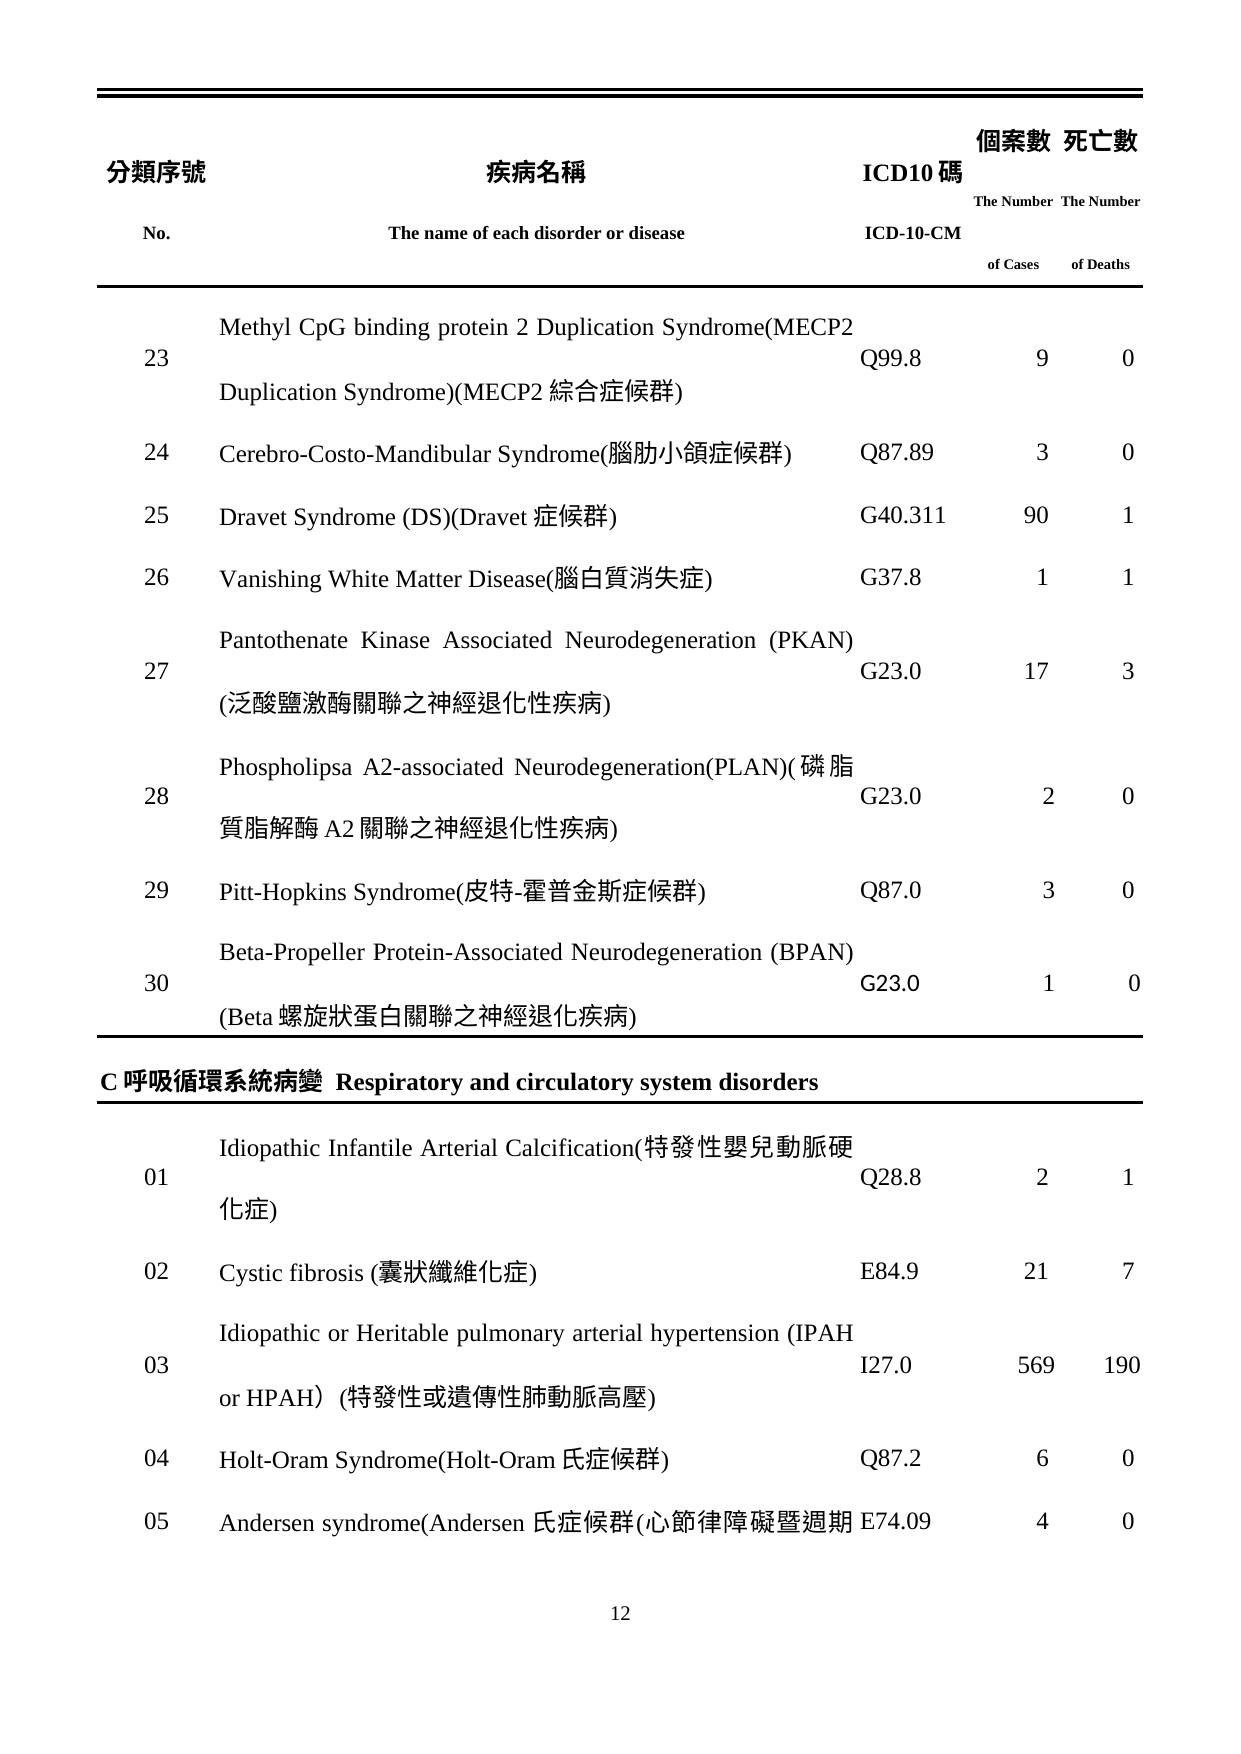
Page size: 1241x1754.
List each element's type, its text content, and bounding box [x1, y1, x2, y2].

table_cell 1 [1058, 535, 1143, 597]
table_cell G23.0 [857, 910, 969, 1035]
table_cell Beta-Propeller Protein-Associated Neurodegeneration (BPAN) (Beta螺旋狀蛋白關聯之神經退化疾病) [216, 910, 857, 1035]
table_cell 03 [97, 1291, 216, 1416]
table_cell 569 [969, 1291, 1057, 1416]
table_cell 2 [969, 1104, 1057, 1229]
table_cell Idiopathic or Heritable pulmonary arterial hypertension (IPAH or HPAH）(特發性或遺傳性肺動脈高壓) [216, 1291, 857, 1416]
table_cell 1 [969, 535, 1057, 597]
table_cell E84.9 [857, 1229, 969, 1291]
table_cell 1 [1058, 1104, 1143, 1229]
table_cell 30 [97, 910, 216, 1035]
table_cell G23.0 [857, 598, 969, 722]
table_cell 0 [1058, 910, 1143, 1035]
table_cell 02 [97, 1229, 216, 1291]
table_cell 3 [969, 848, 1057, 910]
table_cell C呼吸循環系統病變 Respiratory and circulatory system disorders [97, 1038, 1143, 1101]
table_cell 4 [969, 1479, 1057, 1541]
table_cell Methyl CpG binding protein 2 Duplication Syndrome(MECP2 Duplication Syndrome)(MECP2 綜合症候群) [216, 288, 857, 410]
table_cell E74.09 [857, 1479, 969, 1541]
table_cell Holt-Oram Syndrome(Holt-Oram氏症候群) [216, 1416, 857, 1479]
table_header 個案數 The Number of Cases [969, 98, 1057, 285]
table_cell 28 [97, 723, 216, 847]
table_header 死亡數 The Number of Deaths [1058, 98, 1143, 285]
table_cell 0 [1058, 410, 1143, 472]
table_header 疾病名稱 The name of each disorder or disease [216, 98, 857, 285]
table_header 分類序號 No. [97, 98, 216, 285]
table_cell 90 [969, 473, 1057, 535]
table_cell Andersen syndrome(Andersen氏症候群(心節律障礙暨週期 [216, 1479, 857, 1541]
table_cell 7 [1058, 1229, 1143, 1291]
table_header ICD10碼 ICD-10-CM [857, 98, 969, 285]
table_cell 3 [969, 410, 1057, 472]
table_cell 0 [1058, 1479, 1143, 1541]
table_cell Q87.2 [857, 1416, 969, 1479]
table_cell Q87.89 [857, 410, 969, 472]
table_cell I27.0 [857, 1291, 969, 1416]
table_cell 190 [1058, 1291, 1143, 1416]
table_cell 6 [969, 1416, 1057, 1479]
table_cell 17 [969, 598, 1057, 722]
table_cell 26 [97, 535, 216, 597]
table_cell 1 [1058, 473, 1143, 535]
table_cell 0 [1058, 848, 1143, 910]
table_cell Vanishing White Matter Disease(腦白質消失症) [216, 535, 857, 597]
table_cell Cystic fibrosis (囊狀纖維化症) [216, 1229, 857, 1291]
table_cell 0 [1058, 723, 1143, 847]
table_cell Pitt-Hopkins Syndrome(皮特-霍普金斯症候群) [216, 848, 857, 910]
table_cell Pantothenate Kinase Associated Neurodegeneration (PKAN) (泛酸鹽激酶關聯之神經退化性疾病) [216, 598, 857, 722]
table_cell G23.0 [857, 723, 969, 847]
table_cell 23 [97, 288, 216, 410]
table_cell Idiopathic Infantile Arterial Calcification(特發性嬰兒動脈硬化症) [216, 1104, 857, 1229]
table_cell 05 [97, 1479, 216, 1541]
table_cell Phospholipsa A2-associated Neurodegeneration(PLAN)(磷脂質脂解酶A2關聯之神經退化性疾病) [216, 723, 857, 847]
table_cell 9 [969, 288, 1057, 410]
table_cell 0 [1058, 1416, 1143, 1479]
table_cell Q28.8 [857, 1104, 969, 1229]
table_cell 27 [97, 598, 216, 722]
table_cell 24 [97, 410, 216, 472]
table_cell 29 [97, 848, 216, 910]
table_cell 04 [97, 1416, 216, 1479]
table_cell G40.311 [857, 473, 969, 535]
table_cell Dravet Syndrome (DS)(Dravet 症候群) [216, 473, 857, 535]
table_cell 2 [969, 723, 1057, 847]
table_cell Cerebro-Costo-Mandibular Syndrome(腦肋小頜症候群) [216, 410, 857, 472]
table_cell 25 [97, 473, 216, 535]
table_cell 1 [969, 910, 1057, 1035]
table_cell 01 [97, 1104, 216, 1229]
table_cell Q87.0 [857, 848, 969, 910]
table_cell Q99.8 [857, 288, 969, 410]
table_cell 21 [969, 1229, 1057, 1291]
table_cell G37.8 [857, 535, 969, 597]
table_cell 3 [1058, 598, 1143, 722]
table_cell 0 [1058, 288, 1143, 410]
